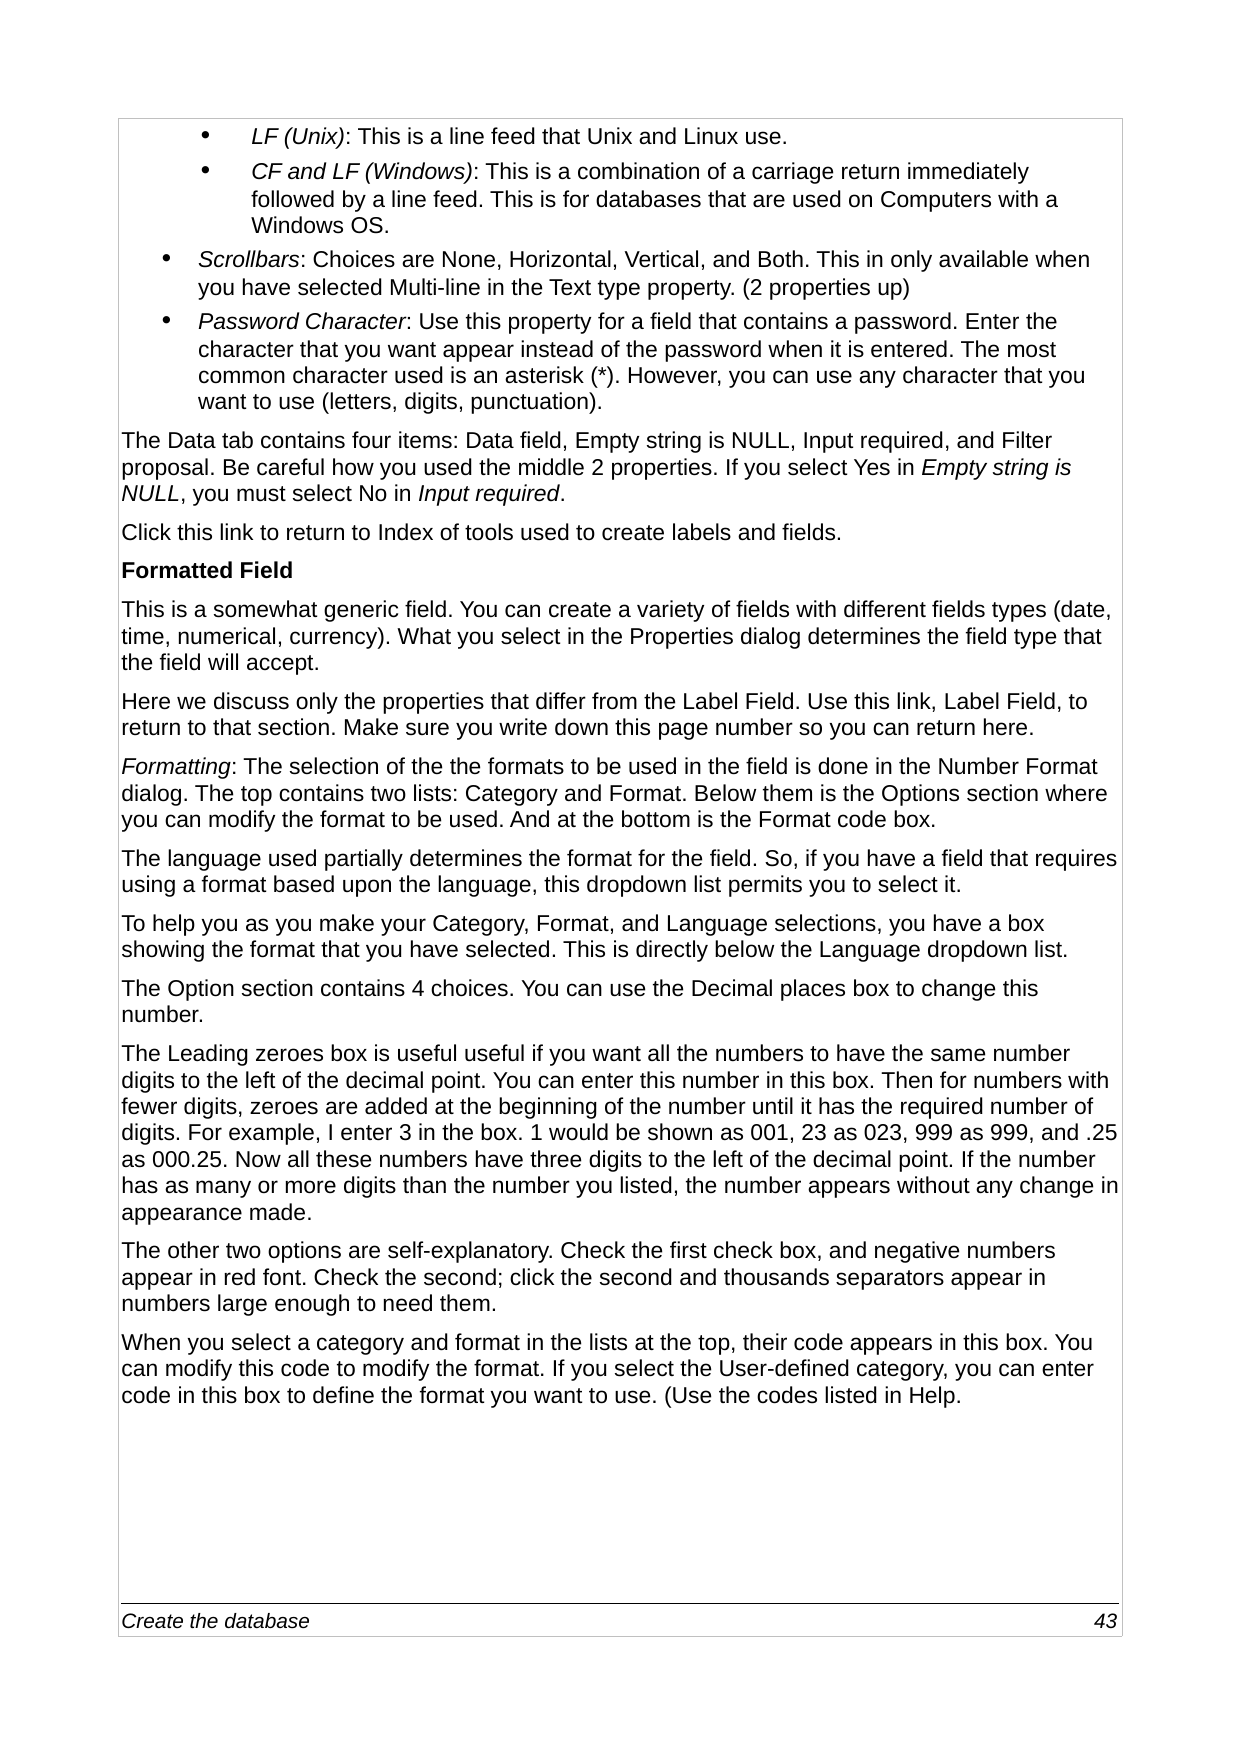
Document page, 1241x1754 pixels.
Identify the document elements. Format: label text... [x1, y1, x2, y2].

list Password Character: Use this property for a field that contains a password. Enter the character that you want appear instead of the password when it is entered. The most common character used is an asterisk (*). However, you can use any character that you want to use (letters, digits, punctuation). [159, 306, 1119, 415]
text Here we discuss only the properties that differ from the Label Field. Use this link, Label Field, to return to that section. Make sure you write down this page number so you can return here. [121, 688, 1119, 741]
text When you select a category and format in the lists at the top, their code appears in this box. You can modify this code to modify the format. If you select the User-defined category, you can enter code in this box to define the format you want to use. (Use the codes listed in Help. [121, 1329, 1119, 1408]
text Formatted Field [121, 557, 1119, 584]
text The Option section contains 4 choices. You can use the Decimal places box to change this number. [121, 975, 1119, 1028]
list Scrollbars: Choices are None, Horizontal, Vertical, and Both. This in only available when you have selected Multi-line in the Text type property. (2 properties up) [159, 245, 1119, 300]
text To help you as you make your Category, Format, and Language selections, you have a box showing the format that you have selected. This is directly below the Language dropdown list. [121, 910, 1119, 963]
text The Data tab contains four items: Data field, Empty string is NULL, Input required, and Filter proposal. Be careful how you used the middle 2 properties. If you select Yes in Empty string is NULL, you must select No in Input required. [121, 427, 1119, 506]
text Click this link to return to Index of tools used to create labels and fields. [121, 519, 1119, 545]
list CF and LF (Windows): This is a combination of a carriage return immediately followed by a line feed. This is for databases that are used on Computers with a Windows OS. [198, 157, 1119, 238]
text The language used partially determines the format for the field. So, if you have a field that requires using a format based upon the language, this dropdown list permits you to select it. [121, 845, 1119, 897]
text The Leading zeroes box is useful useful if you want all the numbers to have the same number digits to the left of the decimal point. You can enter this number in this box. Then for numbers with fewer digits, zeroes are added at the beginning of the number until it has the required number of digits. For example, I enter 3 in the box. 1 would be shown as 001, 23 as 023, 999 as 999, and .25 as 000.25. Now all these numbers have three digits to the left of the decimal point. If the number has as many or more digits than the number you listed, the number appears without any change in appearance made. [121, 1040, 1119, 1225]
text Formatting: The selection of the the formats to be used in the field is done in the Number Format dialog. The top contains two lists: Category and Format. Below them is the Options section where you can modify the format to be used. And at the bottom is the Format code box. [121, 753, 1119, 832]
text The other two options are self-explanatory. Check the first check box, and negative numbers appear in red font. Check the second; click the second and thousands separators appear in numbers large enough to need them. [121, 1237, 1119, 1316]
text This is a somewhat generic field. You can create a variety of fields with different fields types (date, time, numerical, currency). What you select in the Properties dialog determines the field type that the field will accept. [121, 596, 1119, 675]
list LF (Unix): This is a line feed that Unix and Linux use. [198, 121, 1119, 150]
